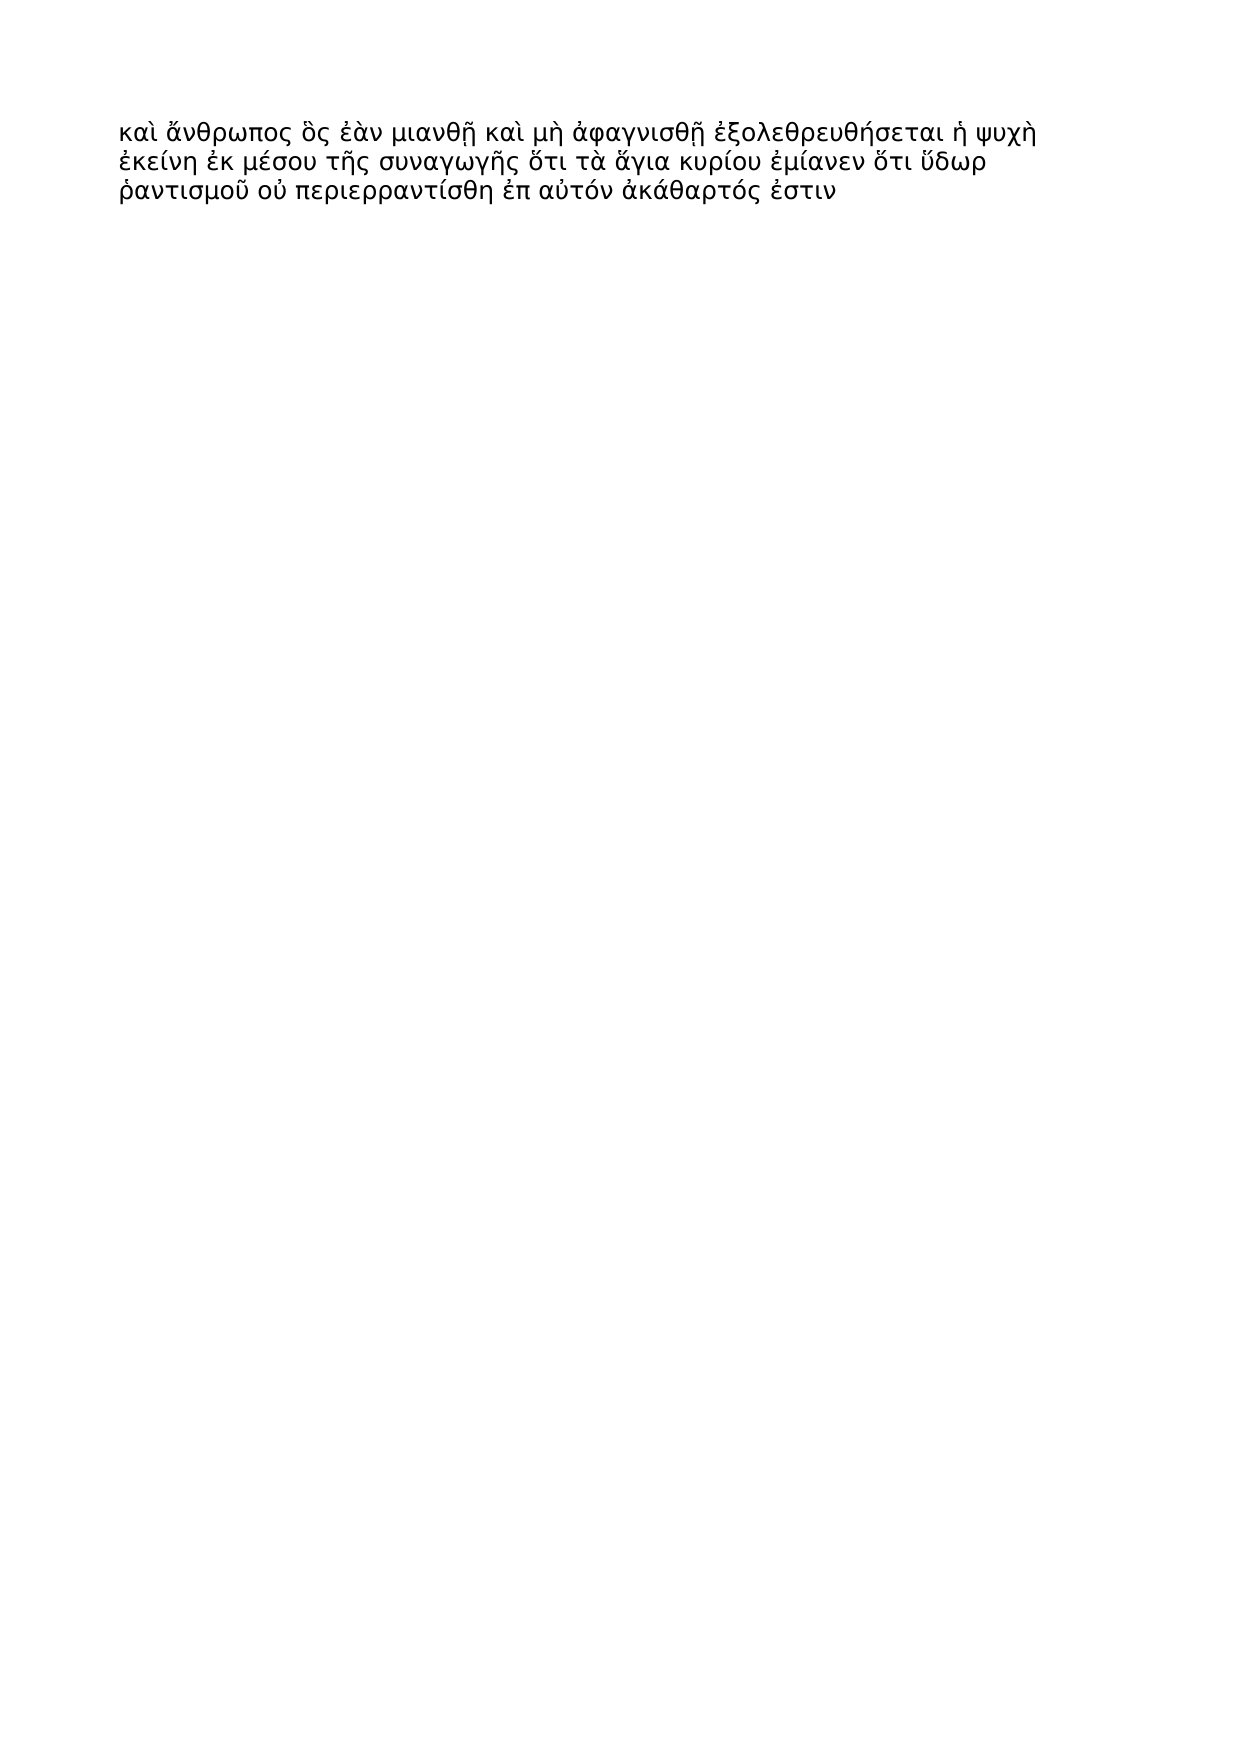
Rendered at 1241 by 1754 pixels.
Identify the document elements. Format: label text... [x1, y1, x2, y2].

text καὶ ἄνθρωπος ὃς ἐὰν μιανθῇ καὶ μὴ ἀφαγνισθῇ ἐξολεθρευθήσεται ἡ ψυχὴ ἐκείνη ἐκ μέσου τῆς συναγωγῆς ὅτι τὰ ἅγια κυρίου ἐμίανεν ὅτι ὕδωρ ῥαντισμοῦ οὐ περιερραντίσθη ἐπ αὐτόν ἀκάθαρτός ἐστιν [118, 118, 1122, 206]
